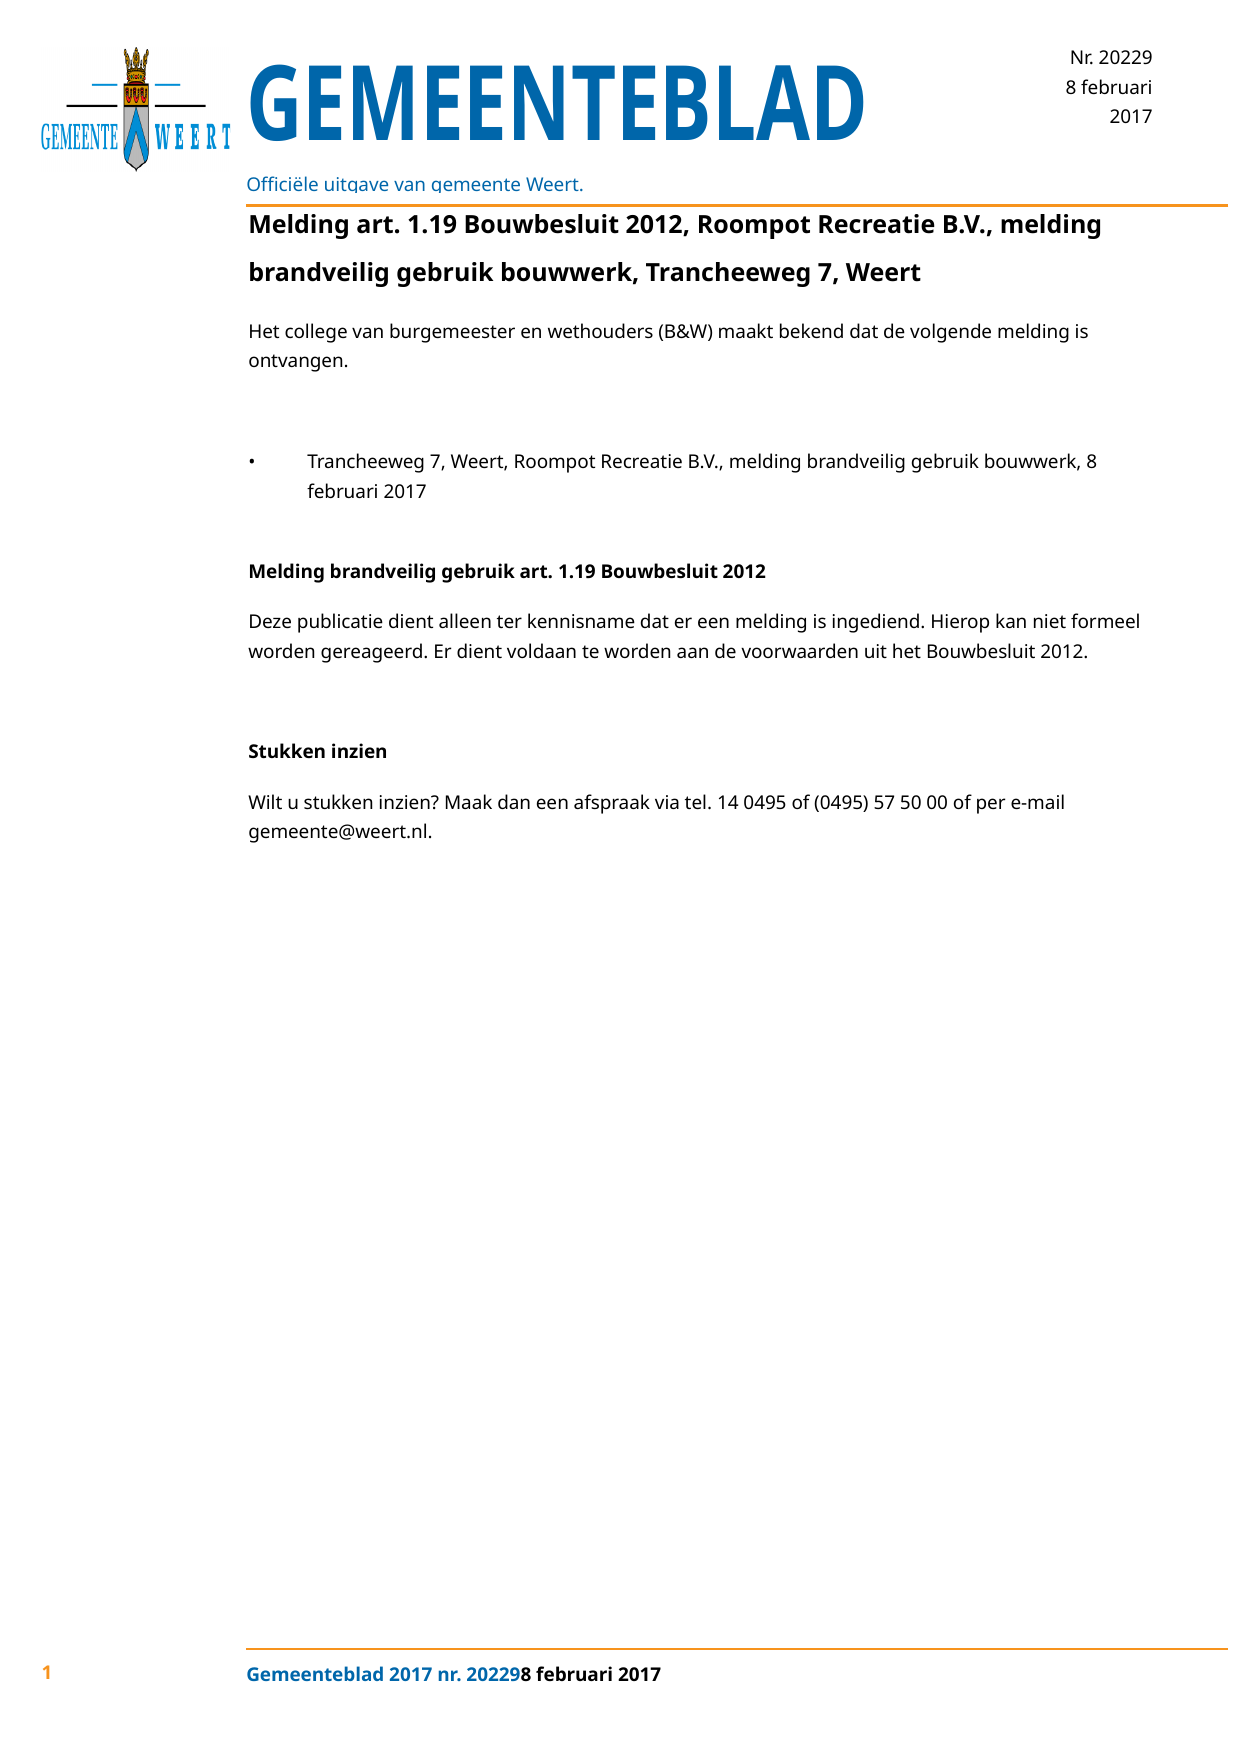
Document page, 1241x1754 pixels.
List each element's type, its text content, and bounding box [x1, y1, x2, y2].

text Melding brandveilig gebruik art. 1.19 Bouwbesluit 2012 [248, 558, 1152, 584]
list Trancheeweg 7, Weert, Roompot Recreatie B.V., melding brandveilig gebruik bouwwerk, 8 februari 2017 [248, 448, 1152, 504]
text Het college van burgemeester en wethouders (B&W) maakt bekend dat de volgende melding is ontvangen. [248, 318, 1152, 373]
text Melding art. 1.19 Bouwbesluit 2012, Roompot Recreatie B.V., melding brandveilig gebruik bouwwerk, Trancheeweg 7, Weert [248, 207, 1152, 288]
picture [41, 47, 231, 172]
text Wilt u stukken inzien? Maak dan een afspraak via tel. 14 0495 of (0495) 57 50 00 of per e-mail gemeente@weert.nl. [248, 789, 1152, 844]
text Deze publicatie dient alleen ter kennisname dat er een melding is ingediend. Hierop kan niet formeel worden gereageerd. Er dient voldaan te worden aan de voorwaarden uit het Bouwbesluit 2012. [248, 608, 1152, 664]
text Stukken inzien [248, 739, 1152, 764]
